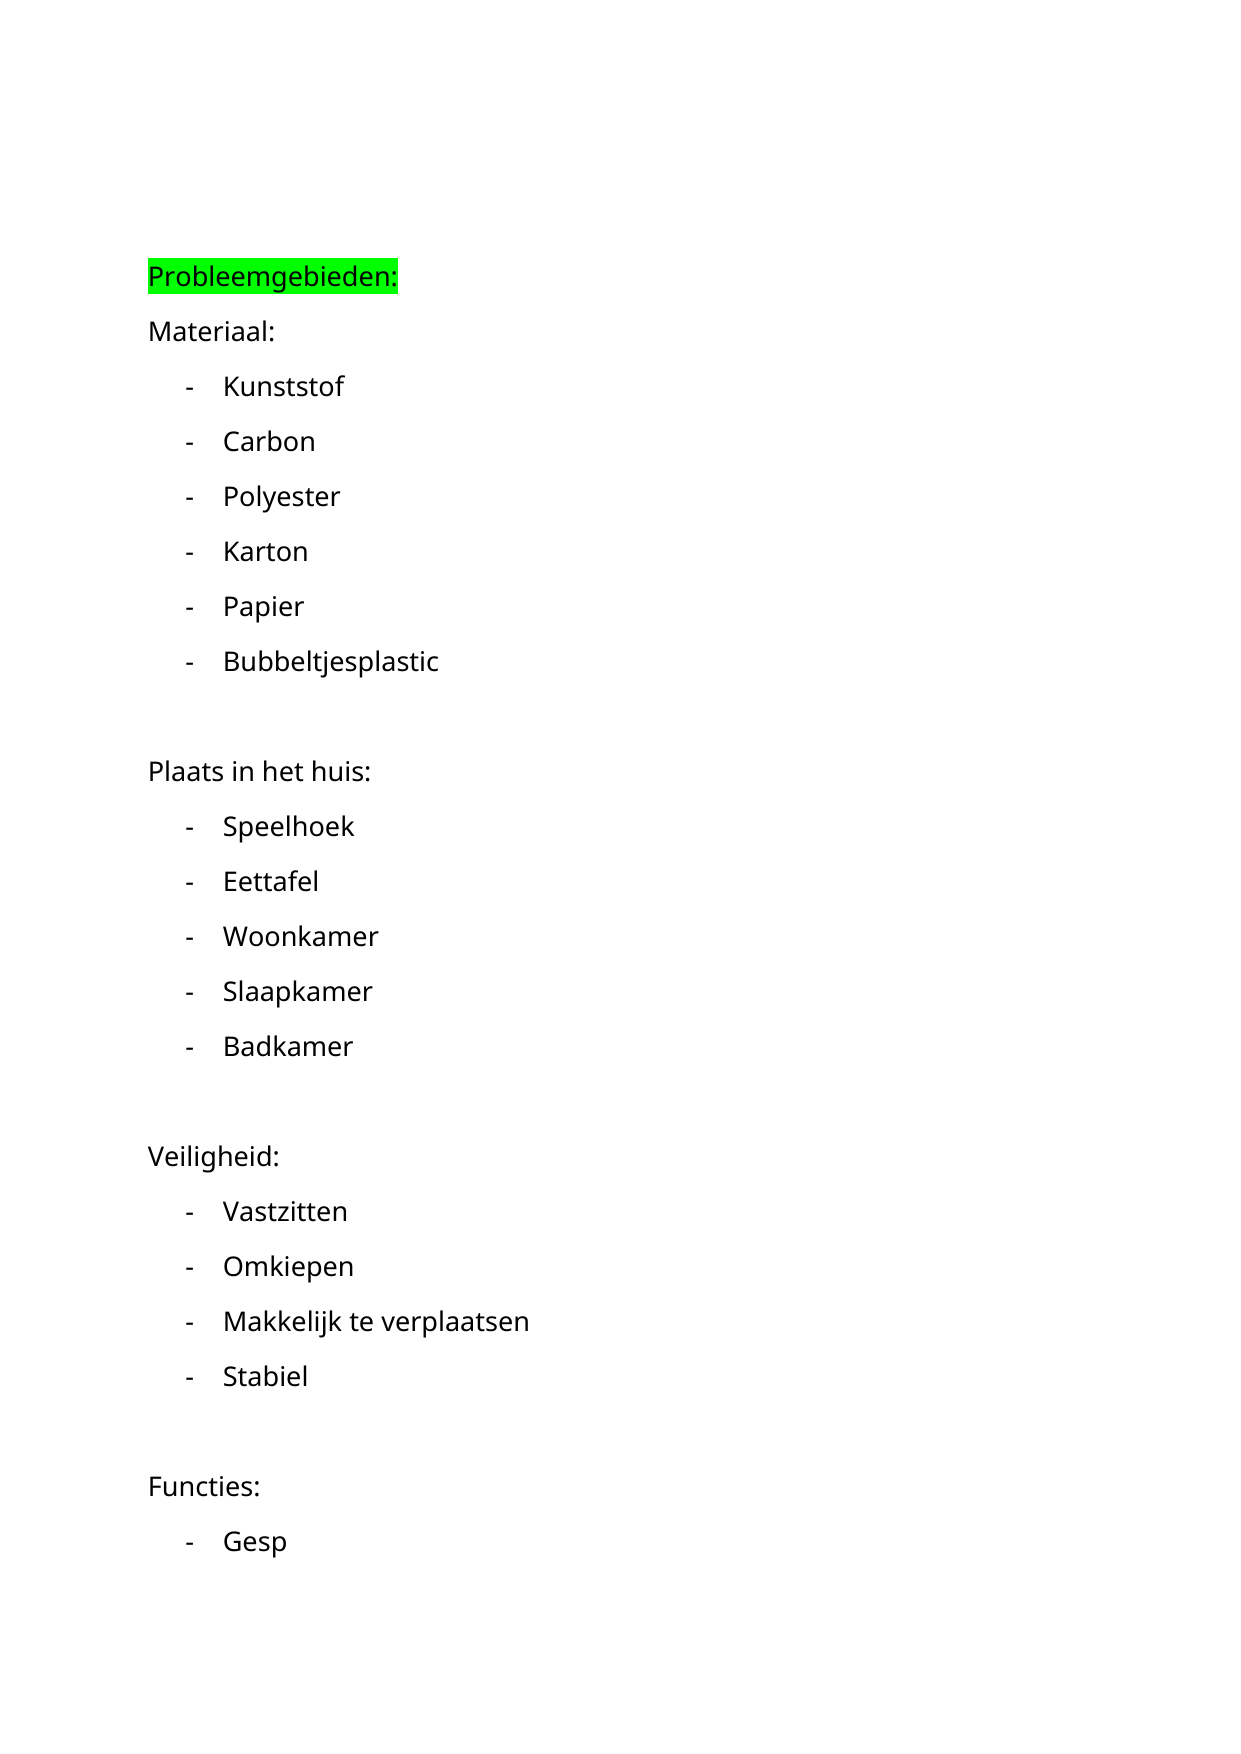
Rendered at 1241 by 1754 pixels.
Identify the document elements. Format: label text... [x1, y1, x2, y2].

list Bubbeltjesplastic [185, 643, 1093, 679]
list Carbon [185, 423, 1093, 459]
text Functies: [148, 1468, 1093, 1504]
list Woonkamer [185, 918, 1093, 954]
text Probleemgebieden: [148, 258, 1093, 294]
text Veiligheid: [148, 1138, 1093, 1174]
list Kunststof [185, 368, 1093, 404]
list Stabiel [185, 1358, 1093, 1394]
list Eettafel [185, 863, 1093, 899]
text Materiaal: [148, 313, 1093, 349]
text Plaats in het huis: [148, 753, 1093, 789]
list Makkelijk te verplaatsen [185, 1303, 1093, 1339]
list Gesp [185, 1523, 1093, 1559]
list Omkiepen [185, 1248, 1093, 1284]
list Vastzitten [185, 1193, 1093, 1229]
list Speelhoek [185, 808, 1093, 844]
list Polyester [185, 478, 1093, 514]
list Papier [185, 588, 1093, 624]
list Slaapkamer [185, 973, 1093, 1009]
list Karton [185, 533, 1093, 569]
list Badkamer [185, 1028, 1093, 1064]
